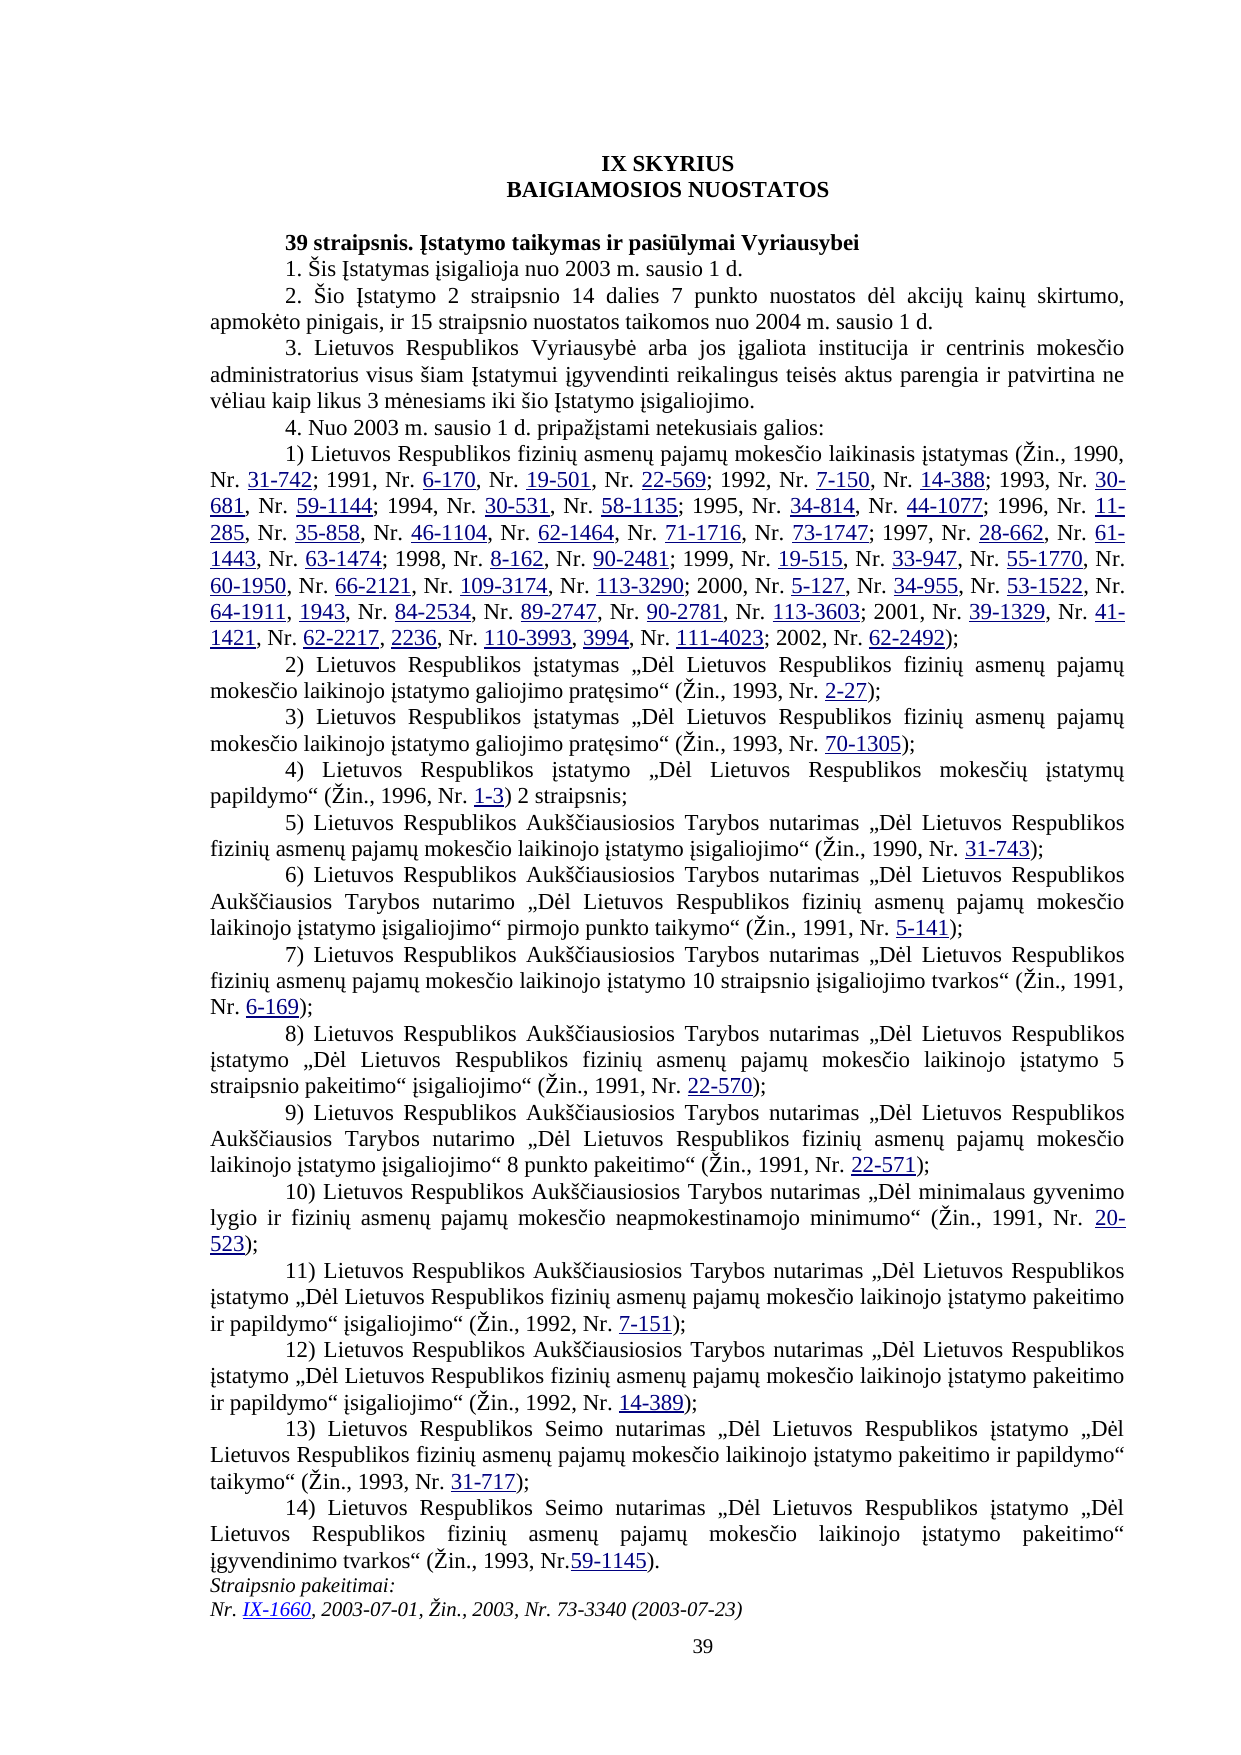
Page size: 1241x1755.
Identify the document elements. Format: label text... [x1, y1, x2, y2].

text 6) Lietuvos Respublikos Aukščiausiosios Tarybos nutarimas „Dėl Lietuvos Respublikos Aukščiausios Tarybos nutarimo „Dėl Lietuvos Respublikos fizinių asmenų pajamų mokesčio laikinojo įstatymo įsigaliojimo“ pirmojo punkto taikymo“ (Žin., 1991, Nr. 5-141); [210, 862, 1126, 941]
text 4. Nuo 2003 m. sausio 1 d. pripažįstami netekusiais galios: [210, 413, 1126, 440]
text 39 straipsnis. Įstatymo taikymas ir pasiūlymai Vyriausybei [210, 229, 1126, 255]
text 14) Lietuvos Respublikos Seimo nutarimas „Dėl Lietuvos Respublikos įstatymo „Dėl Lietuvos Respublikos fizinių asmenų pajamų mokesčio laikinojo įstatymo pakeitimo“ įgyvendinimo tvarkos“ (Žin., 1993, Nr.59-1145). [210, 1494, 1126, 1573]
text 13) Lietuvos Respublikos Seimo nutarimas „Dėl Lietuvos Respublikos įstatymo „Dėl Lietuvos Respublikos fizinių asmenų pajamų mokesčio laikinojo įstatymo pakeitimo ir papildymo“ taikymo“ (Žin., 1993, Nr. 31-717); [210, 1415, 1126, 1494]
text 10) Lietuvos Respublikos Aukščiausiosios Tarybos nutarimas „Dėl minimalaus gyvenimo lygio ir fizinių asmenų pajamų mokesčio neapmokestinamojo minimumo“ (Žin., 1991, Nr. 20-523); [210, 1178, 1126, 1257]
text 5) Lietuvos Respublikos Aukščiausiosios Tarybos nutarimas „Dėl Lietuvos Respublikos fizinių asmenų pajamų mokesčio laikinojo įstatymo įsigaliojimo“ (Žin., 1990, Nr. 31-743); [210, 809, 1126, 862]
text 4) Lietuvos Respublikos įstatymo „Dėl Lietuvos Respublikos mokesčių įstatymų papildymo“ (Žin., 1996, Nr. 1-3) 2 straipsnis; [210, 756, 1126, 809]
text 7) Lietuvos Respublikos Aukščiausiosios Tarybos nutarimas „Dėl Lietuvos Respublikos fizinių asmenų pajamų mokesčio laikinojo įstatymo 10 straipsnio įsigaliojimo tvarkos“ (Žin., 1991, Nr. 6-169); [210, 941, 1126, 1020]
text 1. Šis Įstatymas įsigalioja nuo 2003 m. sausio 1 d. [210, 255, 1126, 282]
text 8) Lietuvos Respublikos Aukščiausiosios Tarybos nutarimas „Dėl Lietuvos Respublikos įstatymo „Dėl Lietuvos Respublikos fizinių asmenų pajamų mokesčio laikinojo įstatymo 5 straipsnio pakeitimo“ įsigaliojimo“ (Žin., 1991, Nr. 22-570); [210, 1020, 1126, 1099]
text 3) Lietuvos Respublikos įstatymas „Dėl Lietuvos Respublikos fizinių asmenų pajamų mokesčio laikinojo įstatymo galiojimo pratęsimo“ (Žin., 1993, Nr. 70-1305); [210, 703, 1126, 756]
text 1) Lietuvos Respublikos fizinių asmenų pajamų mokesčio laikinasis įstatymas (Žin., 1990, Nr. 31-742; 1991, Nr. 6-170, Nr. 19-501, Nr. 22-569; 1992, Nr. 7-150, Nr. 14-388; 1993, Nr. 30-681, Nr. 59-1144; 1994, Nr. 30-531, Nr. 58-1135; 1995, Nr. 34-814, Nr. 44-1077; 1996, Nr. 11-285, Nr. 35-858, Nr. 46-1104, Nr. 62-1464, Nr. 71-1716, Nr. 73-1747; 1997, Nr. 28-662, Nr. 61-1443, Nr. 63-1474; 1998, Nr. 8-162, Nr. 90-2481; 1999, Nr. 19-515, Nr. 33-947, Nr. 55-1770, Nr. 60-1950, Nr. 66-2121, Nr. 109-3174, Nr. 113-3290; 2000, Nr. 5-127, Nr. 34-955, Nr. 53-1522, Nr. 64-1911, 1943, Nr. 84-2534, Nr. 89-2747, Nr. 90-2781, Nr. 113-3603; 2001, Nr. 39-1329, Nr. 41-1421, Nr. 62-2217, 2236, Nr. 110-3993, 3994, Nr. 111-4023; 2002, Nr. 62-2492); [210, 440, 1126, 651]
text 2) Lietuvos Respublikos įstatymas „Dėl Lietuvos Respublikos fizinių asmenų pajamų mokesčio laikinojo įstatymo galiojimo pratęsimo“ (Žin., 1993, Nr. 2-27); [210, 651, 1126, 703]
text IX SKYRIUS [210, 150, 1126, 176]
text 3. Lietuvos Respublikos Vyriausybė arba jos įgaliota institucija ir centrinis mokesčio administratorius visus šiam Įstatymui įgyvendinti reikalingus teisės aktus parengia ir patvirtina ne vėliau kaip likus 3 mėnesiams iki šio Įstatymo įsigaliojimo. [210, 334, 1126, 413]
text Nr. IX-1660, 2003-07-01, Žin., 2003, Nr. 73-3340 (2003-07-23) [210, 1597, 1126, 1621]
text Straipsnio pakeitimai: [210, 1573, 1126, 1597]
text BAIGIAMOSIOS NUOSTATOS [210, 176, 1126, 203]
text 12) Lietuvos Respublikos Aukščiausiosios Tarybos nutarimas „Dėl Lietuvos Respublikos įstatymo „Dėl Lietuvos Respublikos fizinių asmenų pajamų mokesčio laikinojo įstatymo pakeitimo ir papildymo“ įsigaliojimo“ (Žin., 1992, Nr. 14-389); [210, 1336, 1126, 1415]
text 9) Lietuvos Respublikos Aukščiausiosios Tarybos nutarimas „Dėl Lietuvos Respublikos Aukščiausios Tarybos nutarimo „Dėl Lietuvos Respublikos fizinių asmenų pajamų mokesčio laikinojo įstatymo įsigaliojimo“ 8 punkto pakeitimo“ (Žin., 1991, Nr. 22-571); [210, 1099, 1126, 1178]
text 11) Lietuvos Respublikos Aukščiausiosios Tarybos nutarimas „Dėl Lietuvos Respublikos įstatymo „Dėl Lietuvos Respublikos fizinių asmenų pajamų mokesčio laikinojo įstatymo pakeitimo ir papildymo“ įsigaliojimo“ (Žin., 1992, Nr. 7-151); [210, 1257, 1126, 1336]
text 2. Šio Įstatymo 2 straipsnio 14 dalies 7 punkto nuostatos dėl akcijų kainų skirtumo, apmokėto pinigais, ir 15 straipsnio nuostatos taikomos nuo 2004 m. sausio 1 d. [210, 282, 1126, 334]
